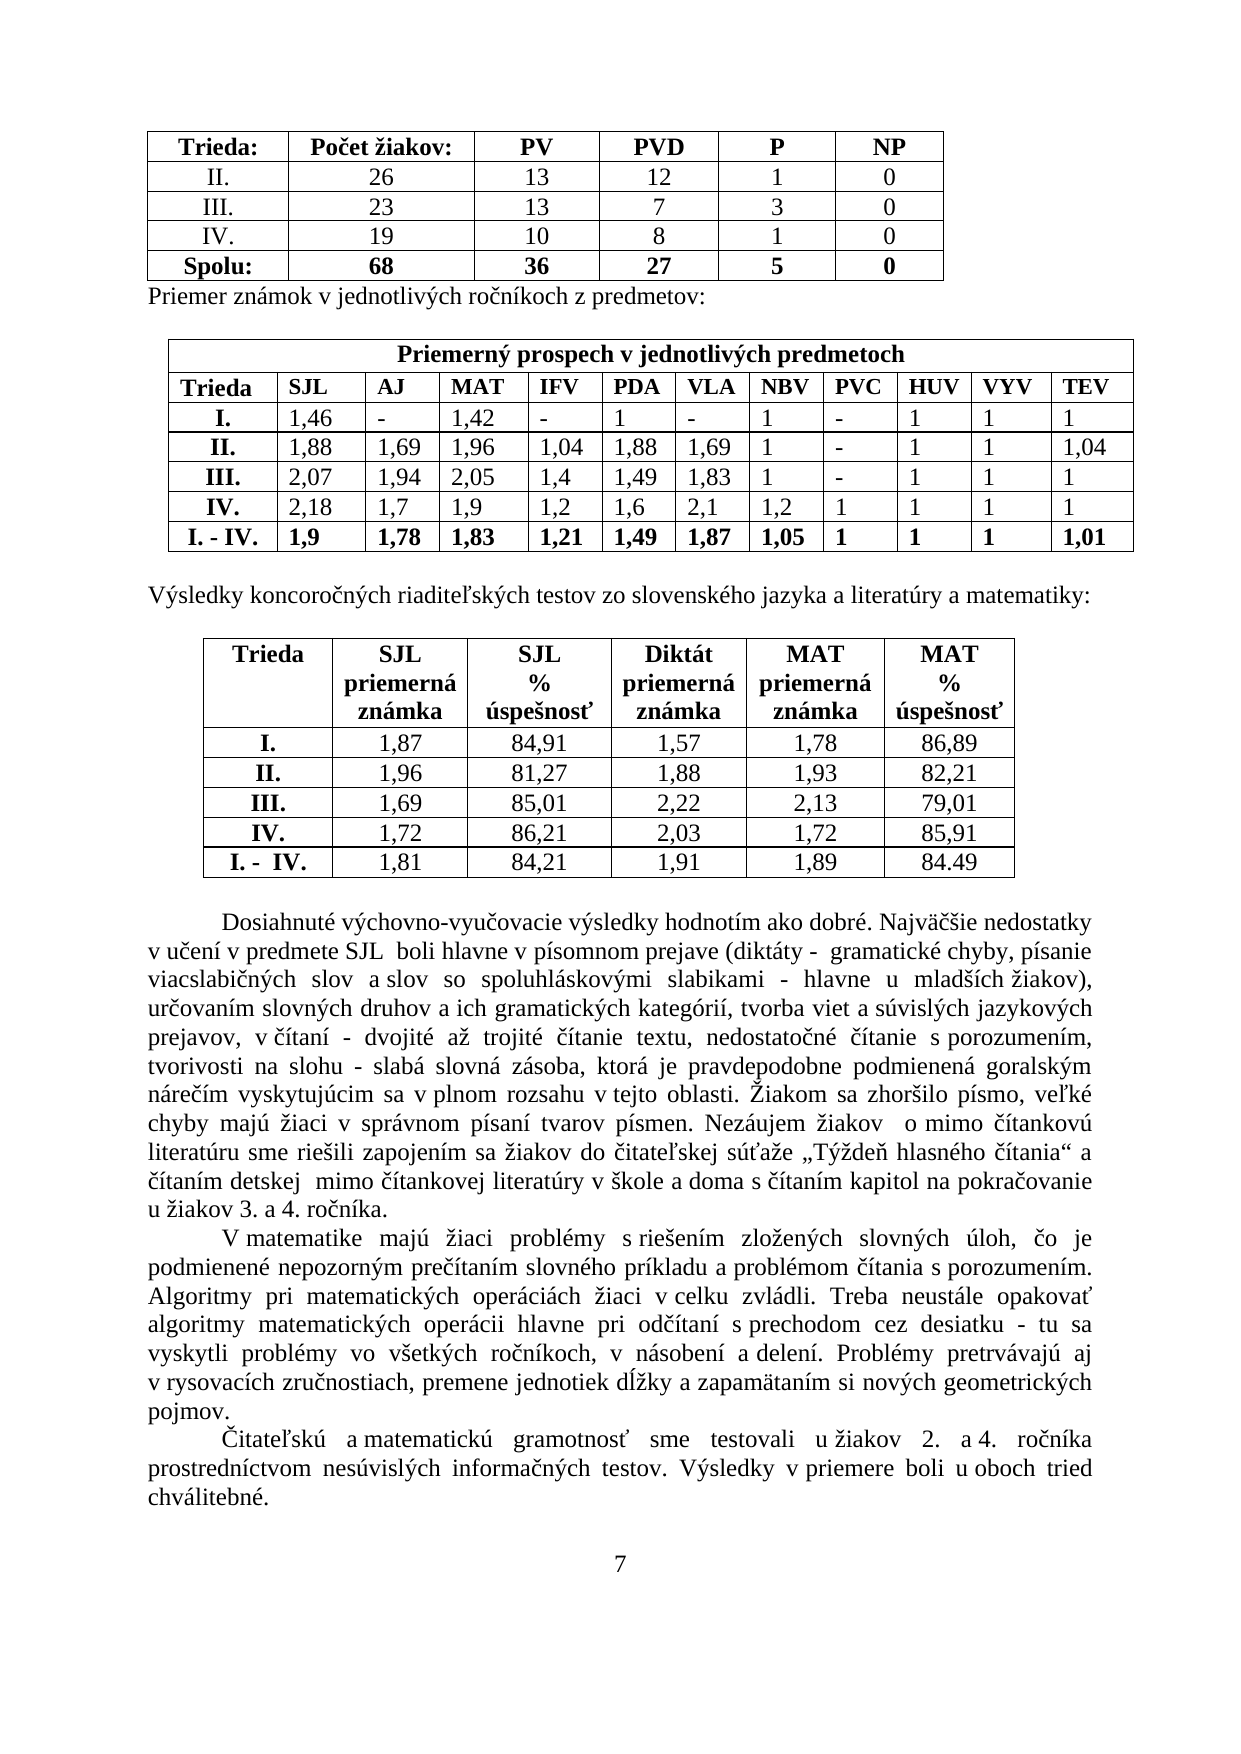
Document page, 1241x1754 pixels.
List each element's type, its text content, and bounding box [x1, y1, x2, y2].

table_cell PVC [824, 373, 897, 402]
table_cell VYV [972, 373, 1051, 402]
table_cell I. [204, 728, 332, 757]
table_header Diktát priemerná známka [612, 639, 746, 727]
table_cell 1,49 [603, 522, 675, 551]
table_cell III. [204, 788, 332, 817]
table_cell 1 [898, 522, 971, 551]
table_cell IV. [148, 221, 288, 250]
table_cell TEV [1052, 373, 1133, 402]
table_cell 85,01 [468, 788, 611, 817]
table_cell 1,72 [747, 818, 884, 846]
table_cell 1,93 [747, 758, 884, 787]
table_cell 1,46 [278, 403, 365, 431]
table_cell II. [204, 758, 332, 787]
table_cell 1,04 [529, 433, 602, 461]
table_cell 1,81 [333, 848, 467, 877]
table_cell 68 [289, 251, 474, 280]
table_header P [719, 132, 835, 161]
table_cell 1,88 [603, 433, 675, 461]
table_header Trieda: [148, 132, 288, 161]
table_cell - [529, 403, 602, 431]
table_header Priemerný prospech v jednotlivých predmetoch [169, 340, 1133, 372]
table_cell 0 [836, 162, 943, 191]
table_cell 5 [719, 251, 835, 280]
table_cell 1,7 [366, 492, 439, 521]
table_cell 7 [600, 192, 718, 220]
table_cell 1 [603, 403, 675, 431]
table_cell 1,01 [1052, 522, 1133, 551]
table_cell 1 [1052, 492, 1133, 521]
table_cell 1,42 [440, 403, 528, 431]
table_cell 13 [475, 162, 599, 191]
table_cell 1 [750, 403, 823, 431]
table_cell 1,69 [366, 433, 439, 461]
table_cell 1,9 [440, 492, 528, 521]
table_cell I. - IV. [169, 522, 277, 551]
table_cell 1 [972, 492, 1051, 521]
table_cell 1 [972, 522, 1051, 551]
table_cell 1 [1052, 403, 1133, 431]
table_cell 1,83 [440, 522, 528, 551]
table_cell 10 [475, 221, 599, 250]
table_cell - [676, 403, 749, 431]
table_cell I. - IV. [204, 848, 332, 877]
table_cell 0 [836, 251, 943, 280]
table_cell - [824, 433, 897, 461]
table_header MAT % úspešnosť [885, 639, 1014, 727]
table_cell 1,94 [366, 462, 439, 491]
table_cell IV. [169, 492, 277, 521]
table_cell 1,96 [333, 758, 467, 787]
table_cell - [366, 403, 439, 431]
table_cell 2,18 [278, 492, 365, 521]
table_cell MAT [440, 373, 528, 402]
table_cell SJL [278, 373, 365, 402]
table_cell 1,72 [333, 818, 467, 846]
table_cell 3 [719, 192, 835, 220]
table_cell 36 [475, 251, 599, 280]
table_cell 1,9 [278, 522, 365, 551]
table_cell 86,89 [885, 728, 1014, 757]
table_cell 85,91 [885, 818, 1014, 846]
table_cell PDA [603, 373, 675, 402]
table_cell 1 [719, 221, 835, 250]
table_cell AJ [366, 373, 439, 402]
table_cell 1,4 [529, 462, 602, 491]
table_header SJL priemerná známka [333, 639, 467, 727]
table_cell 1,89 [747, 848, 884, 877]
text Priemer známok v jednotlivých ročníkoch z predmetov: [148, 281, 1092, 310]
table_cell I. [169, 403, 277, 431]
table_cell 1,49 [603, 462, 675, 491]
table_cell Spolu: [148, 251, 288, 280]
table_cell 1 [972, 433, 1051, 461]
table_cell 82,21 [885, 758, 1014, 787]
table_cell 1,91 [612, 848, 746, 877]
table_cell 1 [898, 462, 971, 491]
table_cell 1 [719, 162, 835, 191]
table_cell 27 [600, 251, 718, 280]
table_header Trieda [204, 639, 332, 727]
table_cell 1,83 [676, 462, 749, 491]
table_cell 1 [824, 492, 897, 521]
table_cell III. [169, 462, 277, 491]
table_cell 1,21 [529, 522, 602, 551]
table_cell II. [148, 162, 288, 191]
table_cell 2,22 [612, 788, 746, 817]
table_cell 1 [898, 433, 971, 461]
text Dosiahnuté výchovno-vyučovacie výsledky hodnotím ako dobré. Najväčšie nedostatky v učení v predmete SJL boli hlavne v písomnom prejave (diktáty - gramatické chyby, písanie viacslabičných slov a slov so spoluhláskovými slabikami - hlavne u mladších žiakov), určovaním slovných druhov a ich gramatických kategórií, tvorba viet a súvislých jazykových prejavov, v čítaní - dvojité až trojité čítanie textu, nedostatočné čítanie s porozumením, tvorivosti na slohu - slabá slovná zásoba, ktorá je pravdepodobne podmienená goralským nárečím vyskytujúcim sa v plnom rozsahu v tejto oblasti. Žiakom sa zhoršilo písmo, veľké chyby majú žiaci v správnom písaní tvarov písmen. Nezáujem žiakov o mimo čítankovú literatúru sme riešili zapojením sa žiakov do čitateľskej súťaže „Týždeň hlasného čítania“ a čítaním detskej mimo čítankovej literatúry v škole a doma s čítaním kapitol na pokračovanie u žiakov 3. a 4. ročníka. [148, 907, 1092, 1223]
table_cell 1,6 [603, 492, 675, 521]
table_cell 1,69 [333, 788, 467, 817]
table_cell 1,05 [750, 522, 823, 551]
table_cell III. [148, 192, 288, 220]
table_cell HUV [898, 373, 971, 402]
table_cell II. [169, 433, 277, 461]
table_cell 0 [836, 192, 943, 220]
table_cell 1,78 [747, 728, 884, 757]
table_cell 26 [289, 162, 474, 191]
table_cell 2,13 [747, 788, 884, 817]
table_cell 1 [972, 462, 1051, 491]
table_cell 1,57 [612, 728, 746, 757]
table_cell 1 [1052, 462, 1133, 491]
table_cell NBV [750, 373, 823, 402]
text Čitateľskú a matematickú gramotnosť sme testovali u žiakov 2. a 4. ročníka prostredníctvom nesúvislých informačných testov. Výsledky v priemere boli u oboch tried chválitebné. [148, 1424, 1092, 1511]
table_cell 84,91 [468, 728, 611, 757]
text V matematike majú žiaci problémy s riešením zložených slovných úloh, čo je podmienené nepozorným prečítaním slovného príkladu a problémom čítania s porozumením. Algoritmy pri matematických operáciách žiaci v celku zvládli. Treba neustále opakovať algoritmy matematických operácii hlavne pri odčítaní s prechodom cez desiatku - tu sa vyskytli problémy vo všetkých ročníkoch, v násobení a delení. Problémy pretrvávajú aj v rysovacích zručnostiach, premene jednotiek dĺžky a zapamätaním si nových geometrických pojmov. [148, 1223, 1092, 1424]
table_cell 1 [824, 522, 897, 551]
table_cell 23 [289, 192, 474, 220]
table_cell 8 [600, 221, 718, 250]
table_header PV [475, 132, 599, 161]
table_header Počet žiakov: [289, 132, 474, 161]
table_cell 84,21 [468, 848, 611, 877]
table_cell 1,88 [278, 433, 365, 461]
table_header PVD [600, 132, 718, 161]
text Výsledky koncoročných riaditeľských testov zo slovenského jazyka a literatúry a matematiky: [148, 580, 1092, 609]
table_cell 1,87 [676, 522, 749, 551]
table_cell 1,88 [612, 758, 746, 787]
table_cell - [824, 462, 897, 491]
table_cell 1 [898, 403, 971, 431]
table_cell 1,69 [676, 433, 749, 461]
table_cell 86,21 [468, 818, 611, 846]
table_cell IV. [204, 818, 332, 846]
table_cell 1,87 [333, 728, 467, 757]
table_cell 13 [475, 192, 599, 220]
table_cell 0 [836, 221, 943, 250]
table_cell 1,96 [440, 433, 528, 461]
table_header MAT priemerná známka [747, 639, 884, 727]
table_cell 79,01 [885, 788, 1014, 817]
table_cell 2,1 [676, 492, 749, 521]
table_cell 84.49 [885, 848, 1014, 877]
table_header SJL % úspešnosť [468, 639, 611, 727]
table_cell 1,2 [750, 492, 823, 521]
table_cell - [824, 403, 897, 431]
table_cell 1,04 [1052, 433, 1133, 461]
table_cell 2,05 [440, 462, 528, 491]
table_cell 1 [972, 403, 1051, 431]
table_cell 2,03 [612, 818, 746, 846]
table_cell 1 [898, 492, 971, 521]
table_cell 12 [600, 162, 718, 191]
table_cell IFV [529, 373, 602, 402]
table_cell 19 [289, 221, 474, 250]
table_cell Trieda [169, 373, 277, 402]
table_cell 1,78 [366, 522, 439, 551]
table_cell 81,27 [468, 758, 611, 787]
table_cell VLA [676, 373, 749, 402]
table_header NP [836, 132, 943, 161]
table_cell 1 [750, 462, 823, 491]
table_cell 1 [750, 433, 823, 461]
table_cell 1,2 [529, 492, 602, 521]
table_cell 2,07 [278, 462, 365, 491]
